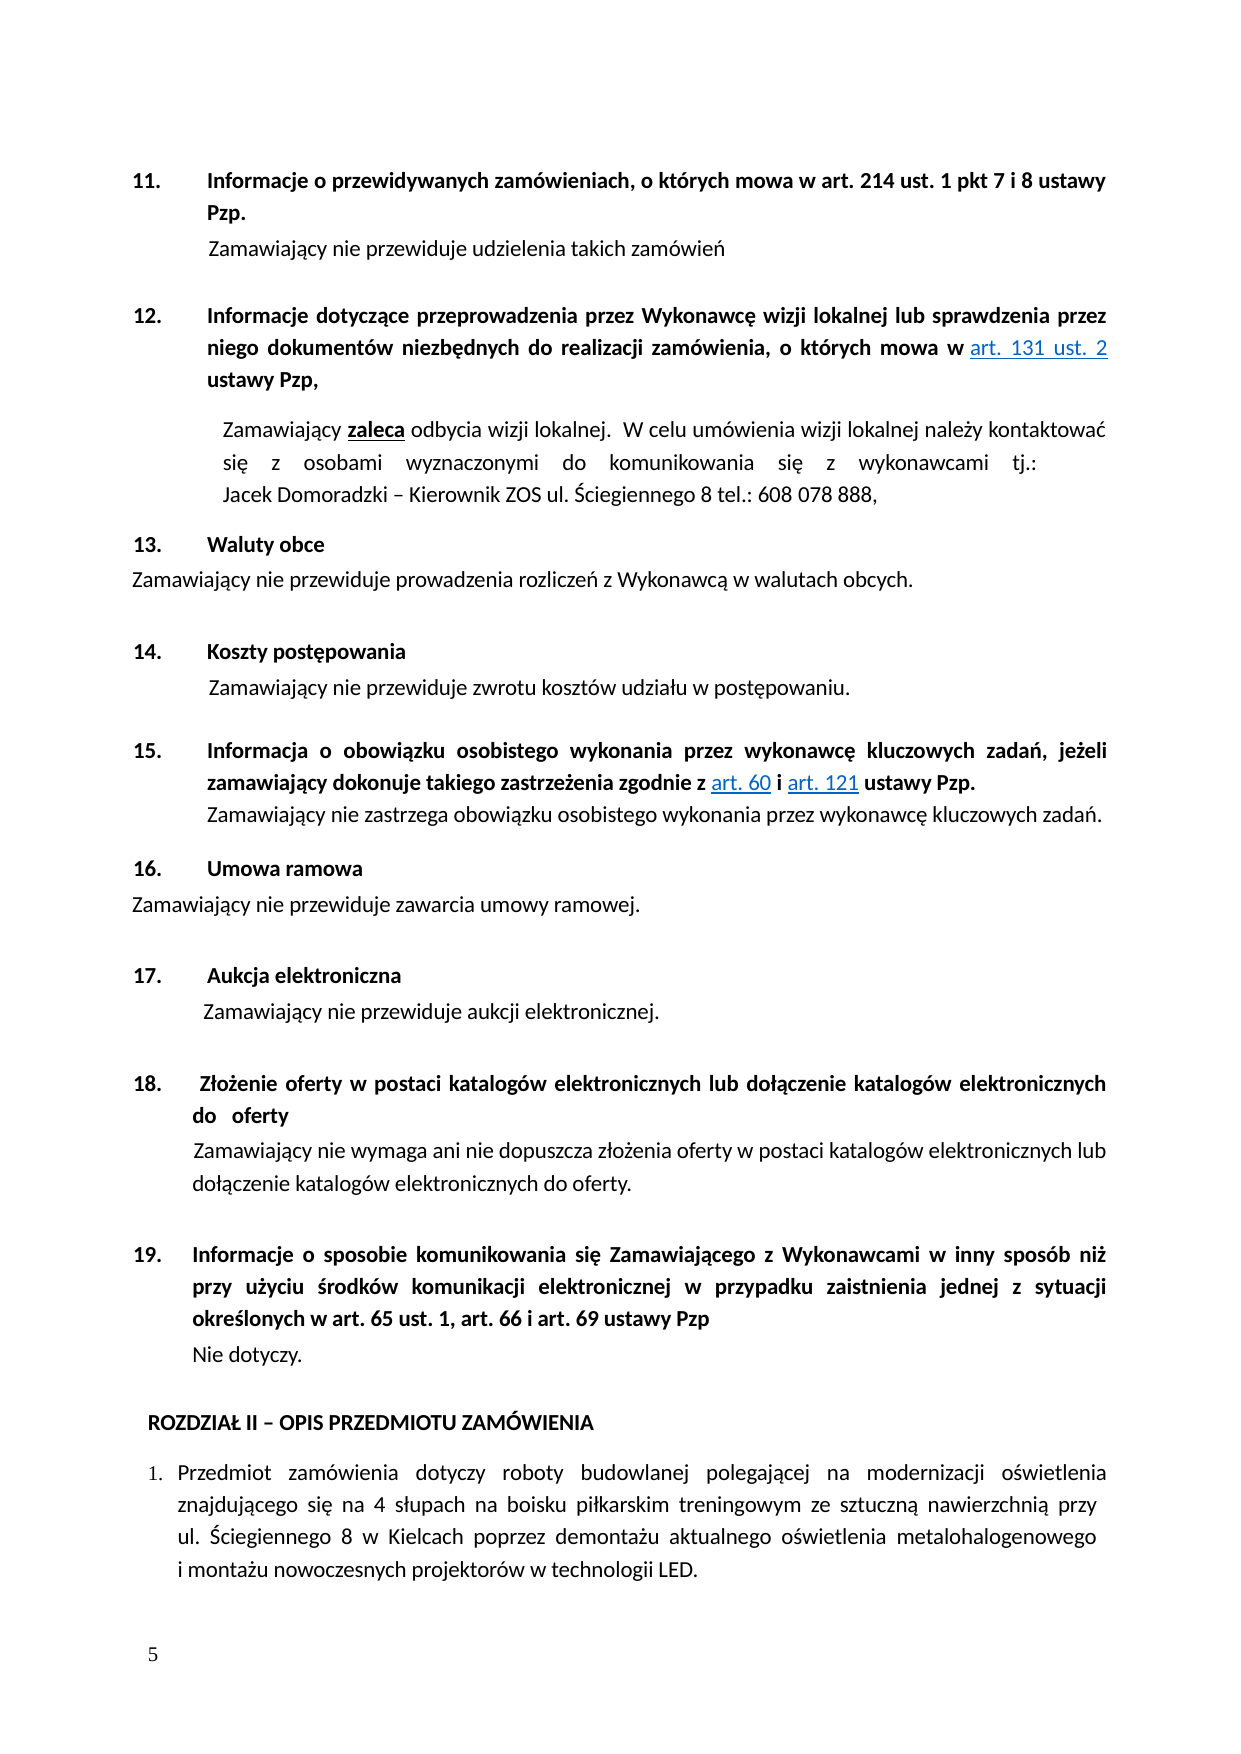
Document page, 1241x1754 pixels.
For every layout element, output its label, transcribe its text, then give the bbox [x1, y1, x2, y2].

list Zamawiający zaleca odbycia wizji lokalnej. W celu umówienia wizji lokalnej należy kontaktować się z osobami wyznaczonymi do komunikowania się z wykonawcami tj.: Jacek Domoradzki – Kierownik ZOS ul. Ściegiennego 8 tel.: 608 078 888, [223, 416, 1107, 508]
list Przedmiot zamówienia dotyczy roboty budowlanej polegającej na modernizacji oświetlenia znajdującego się na 4 słupach na boisku piłkarskim treningowym ze sztuczną nawierzchnią przy ul. Ściegiennego 8 w Kielcach poprzez demontażu aktualnego oświetlenia metalohalogenowego i montażu nowoczesnych projektorów w technologii LED. [148, 1458, 1107, 1583]
text Zamawiający nie przewiduje zwrotu kosztów udziału w postępowaniu. [148, 673, 1107, 701]
list Koszty postępowania [133, 637, 1107, 665]
list Zamawiający nie przewiduje aukcji elektronicznej. [148, 997, 1107, 1025]
list Waluty obce [133, 530, 1107, 558]
text ROZDZIAŁ II – OPIS PRZEDMIOTU ZAMÓWIENIA [148, 1408, 1107, 1436]
list Informacje dotyczące przeprowadzenia przez Wykonawcę wizji lokalnej lub sprawdzenia przez niego dokumentów niezbędnych do realizacji zamówienia, o których mowa w art. 131 ust. 2 ustawy Pzp, [133, 301, 1107, 394]
list Złożenie oferty w postaci katalogów elektronicznych lub dołączenie katalogów elektronicznych do oferty [133, 1069, 1107, 1129]
text Zamawiający nie przewiduje udzielenia takich zamówień [148, 234, 1107, 262]
list Informacja o obowiązku osobistego wykonania przez wykonawcę kluczowych zadań, jeżeli zamawiający dokonuje takiego zastrzeżenia zgodnie z art. 60 i art. 121 ustawy Pzp. [133, 736, 1107, 796]
list Zamawiający nie przewiduje prowadzenia rozliczeń z Wykonawcą w walutach obcych. [132, 566, 1107, 593]
list Informacje o przewidywanych zamówieniach, o których mowa w art. 214 ust. 1 pkt 7 i 8 ustawy Pzp. [132, 166, 1107, 226]
list Umowa ramowa [133, 854, 1107, 882]
list Aukcja elektroniczna [133, 961, 1107, 989]
list Zamawiający nie wymaga ani nie dopuszcza złożenia oferty w postaci katalogów elektronicznych lub dołączenie katalogów elektronicznych do oferty. [102, 1137, 1107, 1197]
list Zamawiający nie przewiduje zawarcia umowy ramowej. [132, 890, 1107, 918]
text Zamawiający nie zastrzega obowiązku osobistego wykonania przez wykonawcę kluczowych zadań. [207, 800, 1107, 828]
list Nie dotyczy. [192, 1340, 1107, 1368]
list Informacje o sposobie komunikowania się Zamawiającego z Wykonawcami w inny sposób niż przy użyciu środków komunikacji elektronicznej w przypadku zaistnienia jednej z sytuacji określonych w art. 65 ust. 1, art. 66 i art. 69 ustawy Pzp [133, 1240, 1107, 1333]
